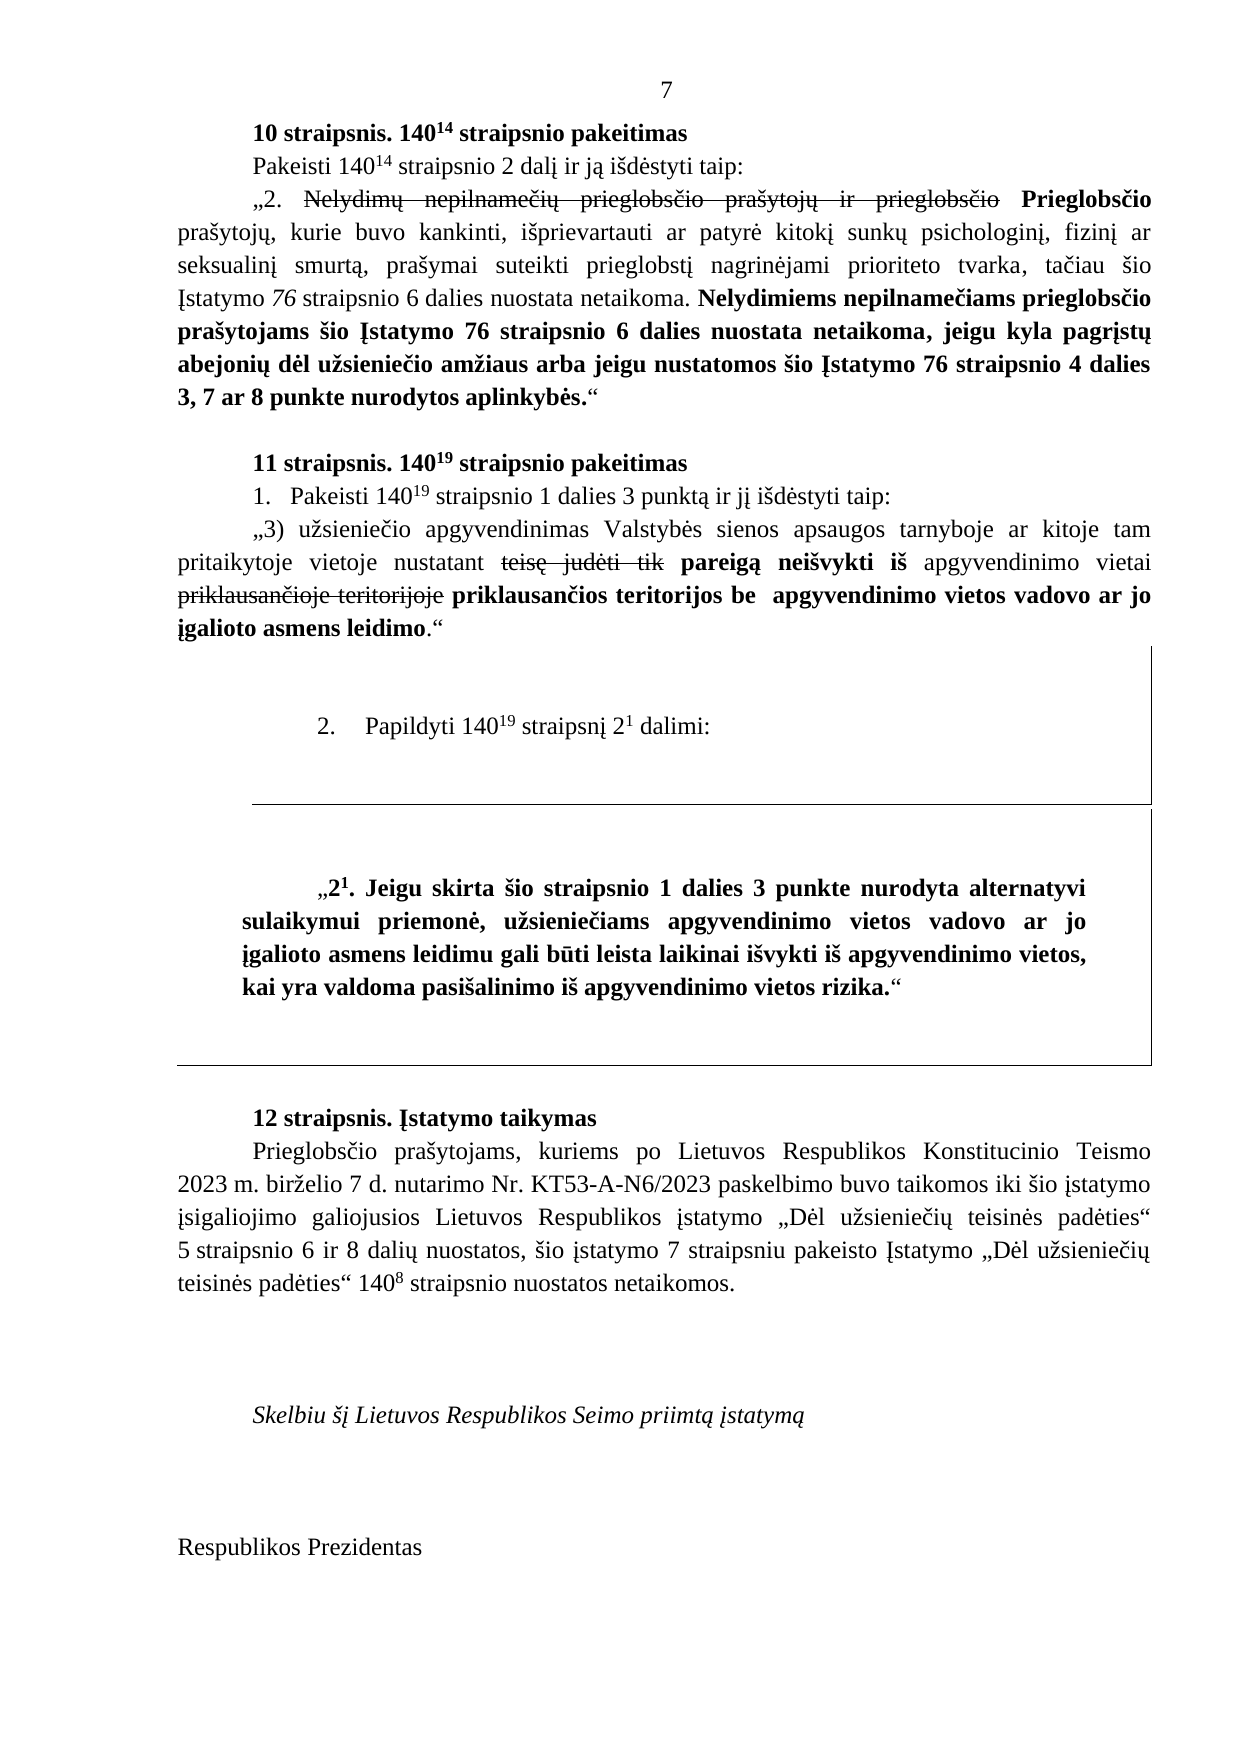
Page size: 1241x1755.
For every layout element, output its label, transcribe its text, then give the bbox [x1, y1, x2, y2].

text „2. Nelydimų nepilnamečių prieglobsčio prašytojų ir prieglobsčio Prieglobsčio prašytojų, kurie buvo kankinti, išprievartauti ar patyrė kitokį sunkų psichologinį, fizinį ar seksualinį smurtą, prašymai suteikti prieglobstį nagrinėjami prioriteto tvarka, tačiau šio Įstatymo 76 straipsnio 6 dalies nuostata netaikoma. Nelydimiems nepilnamečiams prieglobsčio prašytojams šio Įstatymo 76 straipsnio 6 dalies nuostata netaikoma, jeigu kyla pagrįstų abejonių dėl užsieniečio amžiaus arba jeigu nustatomos šio Įstatymo 76 straipsnio 4 dalies 3, 7 ar 8 punkte nurodytos aplinkybės.“ [177, 184, 1152, 411]
text Respublikos Prezidentas [177, 1532, 1152, 1561]
text 12 straipsnis. Įstatymo taikymas [177, 1103, 1152, 1132]
text „21. Jeigu skirta šio straipsnio 1 dalies 3 punkte nurodyta alternatyvi sulaikymui priemonė, užsieniečiams apgyvendinimo vietos vadovo ar jo įgalioto asmens leidimu gali būti leista laikinai išvykti iš apgyvendinimo vietos, kai yra valdoma pasišalinimo iš apgyvendinimo vietos rizika.“ [177, 809, 1151, 1065]
text 11 straipsnis. 14019 straipsnio pakeitimas [177, 448, 1152, 477]
text 1. Pakeisti 14019 straipsnio 1 dalies 3 punktą ir jį išdėstyti taip: [252, 481, 1152, 510]
text 10 straipsnis. 14014 straipsnio pakeitimas [177, 118, 1152, 147]
text Pakeisti 14014 straipsnio 2 dalį ir ją išdėstyti taip: [177, 151, 1152, 180]
text Prieglobsčio prašytojams, kuriems po Lietuvos Respublikos Konstitucinio Teismo 2023 m. birželio 7 d. nutarimo Nr. KT53-A-N6/2023 paskelbimo buvo taikomos iki šio įstatymo įsigaliojimo galiojusios Lietuvos Respublikos įstatymo „Dėl užsieniečių teisinės padėties“ 5 straipsnio 6 ir 8 dalių nuostatos, šio įstatymo 7 straipsniu pakeisto Įstatymo „Dėl užsieniečių teisinės padėties“ 1408 straipsnio nuostatos netaikomos. [177, 1136, 1152, 1297]
text 2. Papildyti 14019 straipsnį 21 dalimi: [252, 646, 1151, 804]
text Skelbiu šį Lietuvos Respublikos Seimo priimtą įstatymą [177, 1400, 1152, 1429]
text „3) užsieniečio apgyvendinimas Valstybės sienos apsaugos tarnyboje ar kitoje tam pritaikytoje vietoje nustatant teisę judėti tik pareigą neišvykti iš apgyvendinimo vietai priklausančioje teritorijoje priklausančios teritorijos be apgyvendinimo vietos vadovo ar jo įgalioto asmens leidimo.“ [177, 514, 1152, 642]
